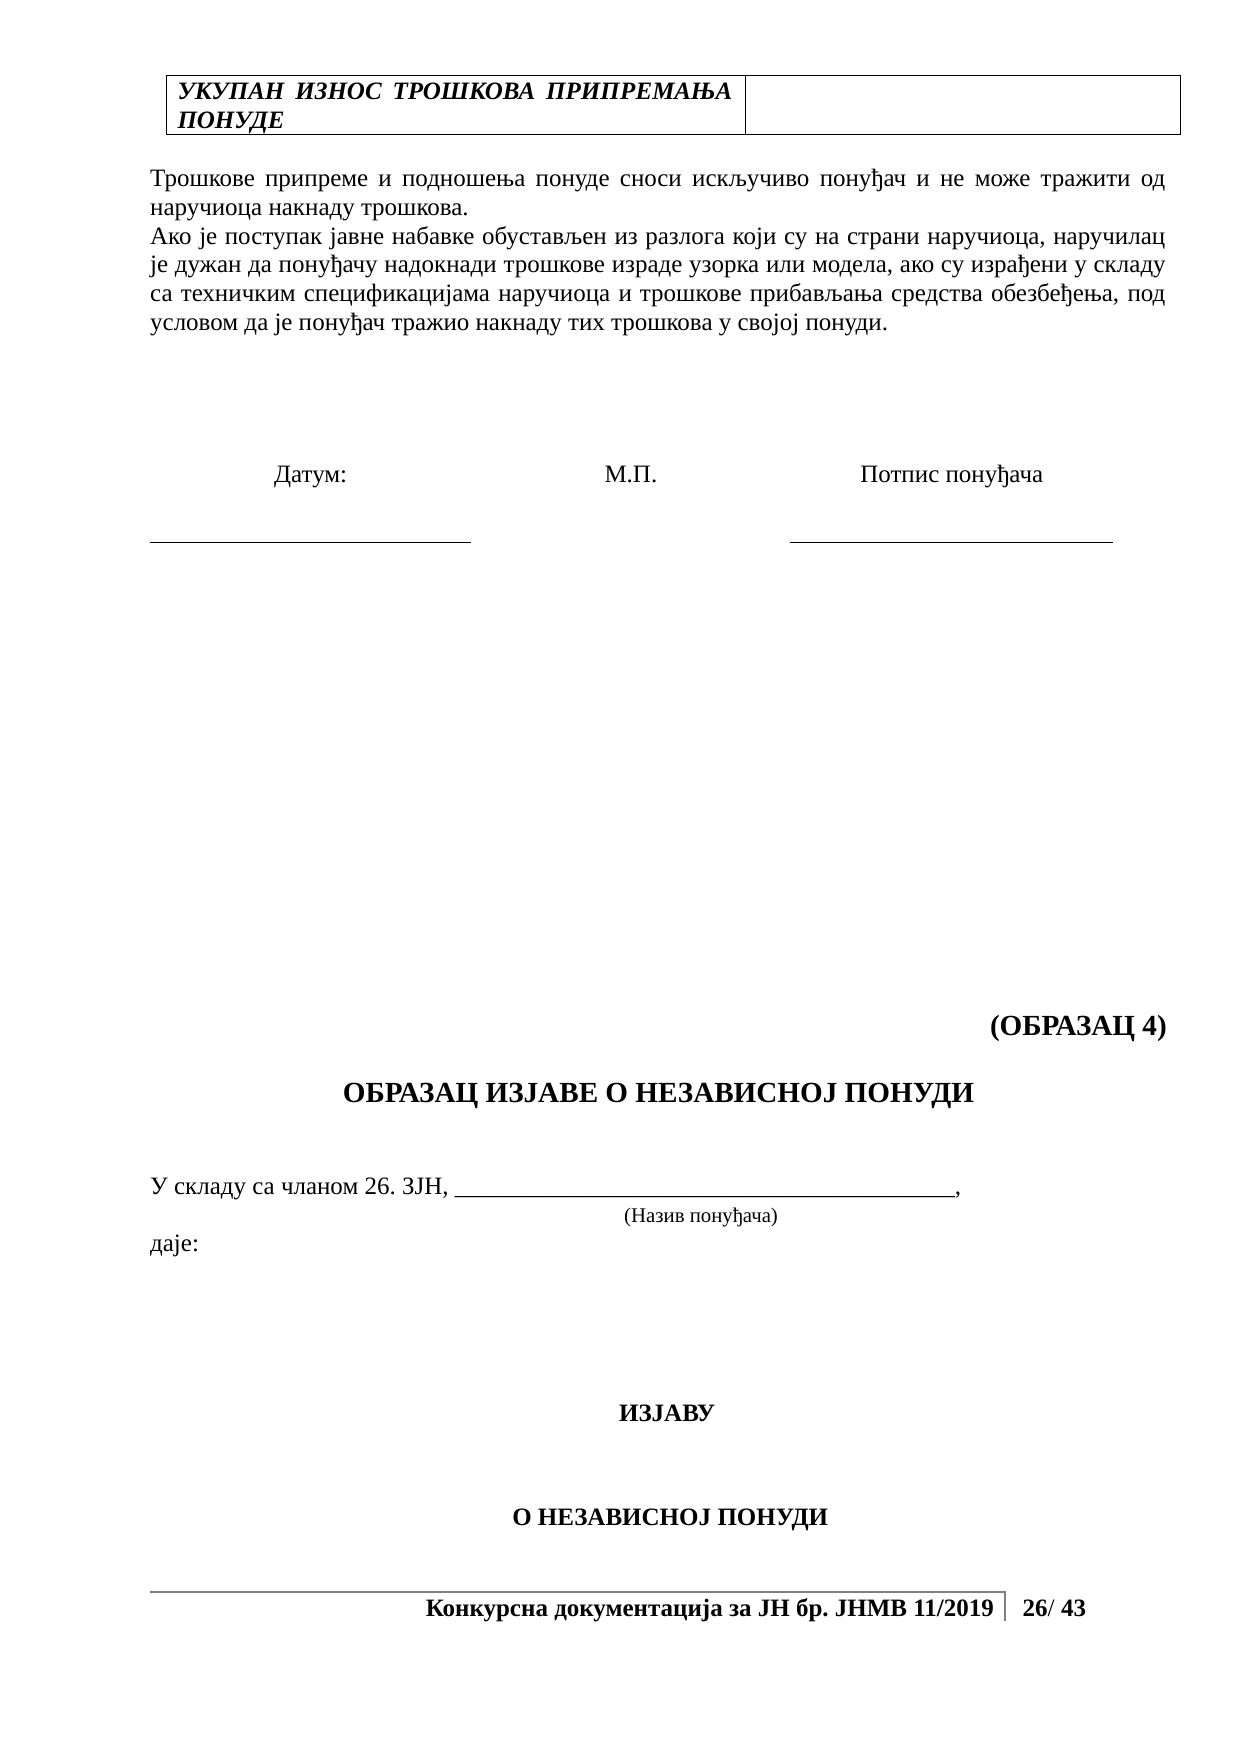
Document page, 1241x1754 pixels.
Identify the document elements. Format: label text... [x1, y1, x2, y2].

text О НЕЗАВИСНОЈ ПОНУДИ [150, 1502, 1167, 1531]
text У складу са чланом 26. ЗЈН, ________________________________________, [150, 1171, 1167, 1199]
table_cell [790, 501, 1113, 542]
table_header Датум: [150, 460, 471, 501]
text ИЗЈАВУ [150, 1398, 1167, 1427]
table_header Потпис понуђача [790, 460, 1113, 501]
table_cell [471, 501, 790, 542]
text Ако је поступак јавне набавке обустављен из разлога који су на страни наручиоца, наручилац је дужан да понуђачу надокнади трошкове израде узорка или модела, ако су израђени у складу са техничким спецификацијама наручиоца и трошкове прибављања средства обезбеђења, под условом да је понуђач тражио накнаду тих трошкова у својој понуди. [150, 221, 1167, 336]
table_cell [746, 76, 1180, 133]
text (Назив понуђача) [150, 1199, 1167, 1228]
text Трошкове припреме и подношења понуде сноси искључиво понуђач и не може тражити од наручиоца накнаду трошкова. [150, 163, 1167, 221]
table_header М.П. [471, 460, 790, 501]
text (ОБРАЗАЦ 4) [150, 1008, 1167, 1041]
text ОБРАЗАЦ ИЗЈАВЕ О НЕЗАВИСНОЈ ПОНУДИ [150, 1075, 1167, 1108]
table_cell УКУПАН ИЗНОС ТРОШКОВА ПРИПРЕМАЊА ПОНУДЕ [167, 76, 745, 133]
text даје: [150, 1228, 1167, 1257]
table_cell [150, 501, 471, 542]
